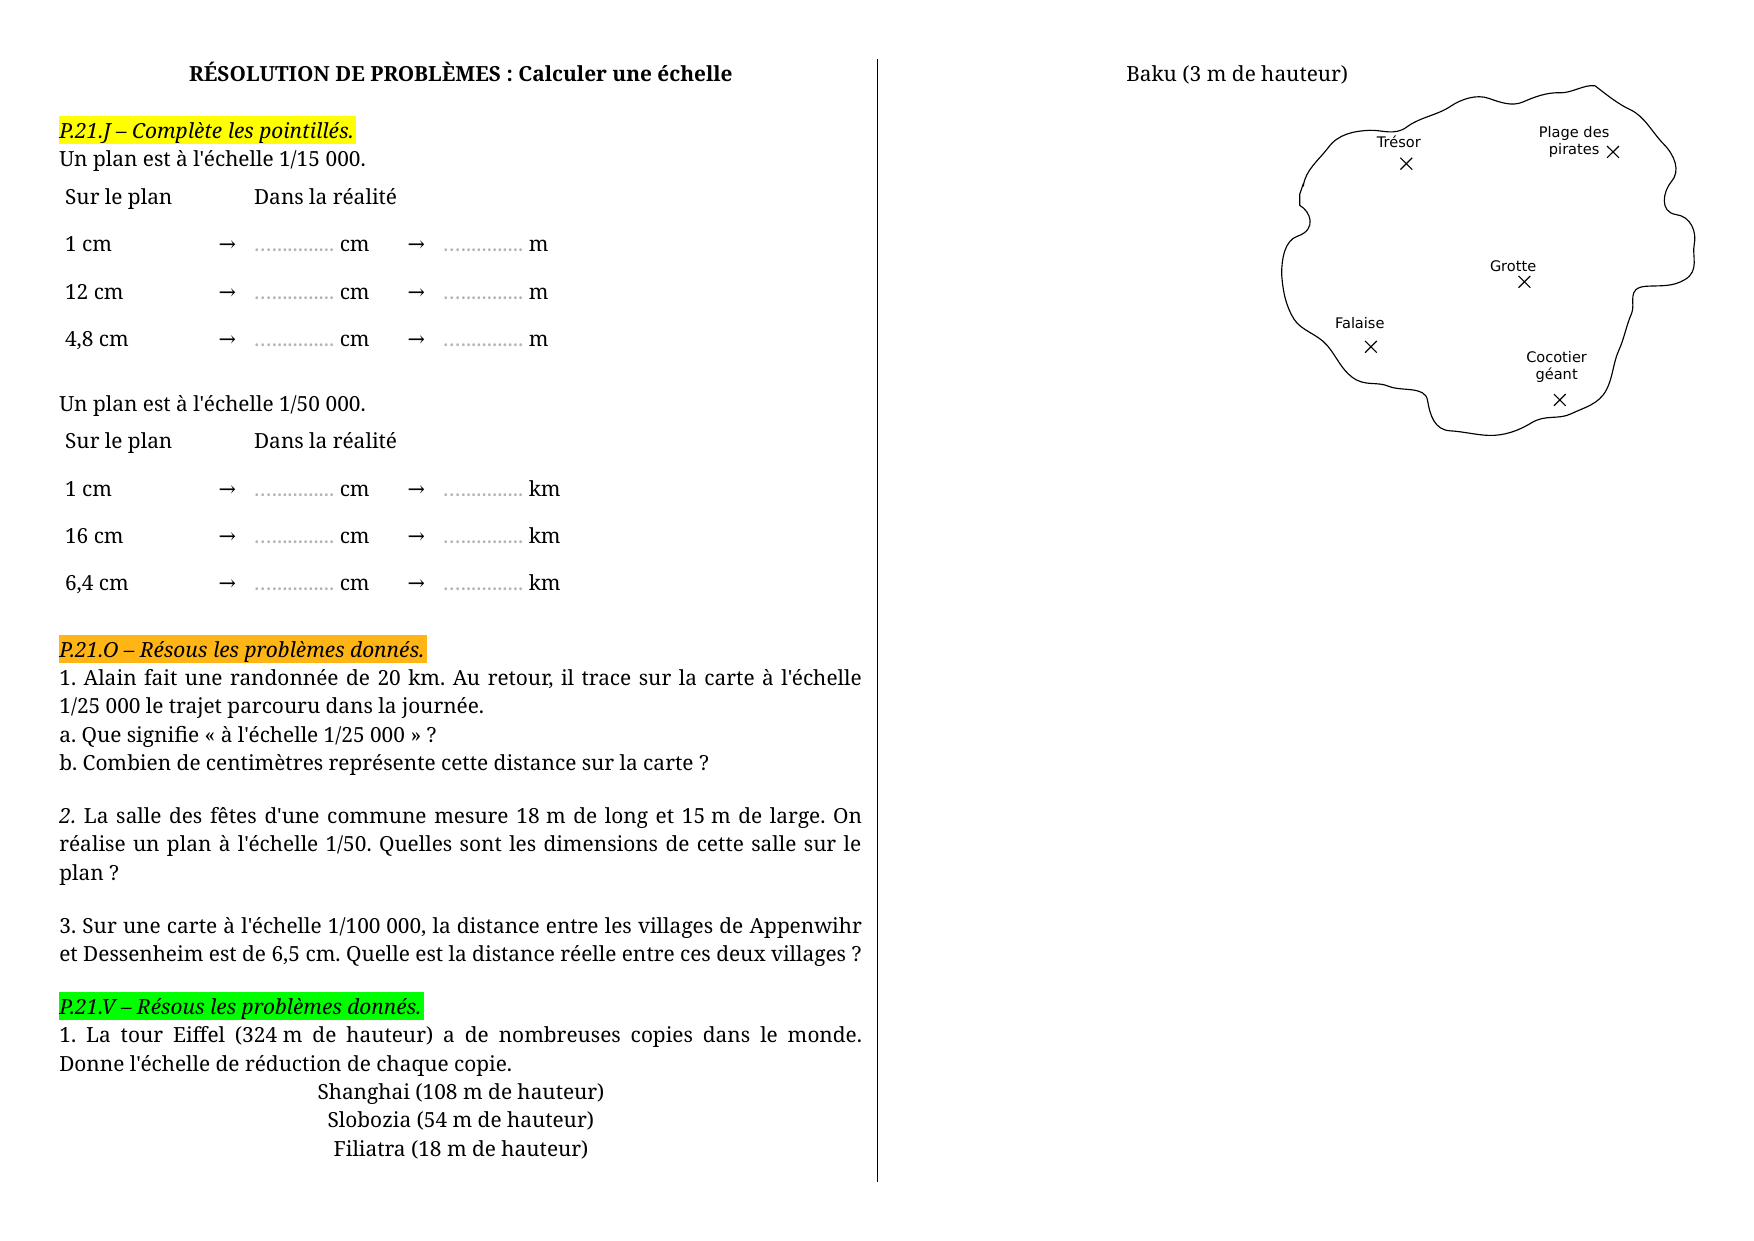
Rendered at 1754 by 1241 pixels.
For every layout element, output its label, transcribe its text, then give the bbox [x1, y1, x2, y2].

text Baku (3 m de hauteur) [892, 59, 1695, 87]
table_cell …............ cm [248, 512, 402, 559]
table_cell …............ cm [248, 315, 402, 362]
table_cell → [402, 464, 437, 512]
table_cell …............ cm [248, 220, 402, 267]
table_cell → [213, 559, 248, 606]
table_header Dans la réalité [248, 417, 590, 464]
table_cell → [213, 464, 248, 512]
text P.21.V – Résous les problèmes donnés. [59, 992, 862, 1020]
table_cell → [213, 268, 248, 315]
text 1. Alain fait une randonnée de 20 km. Au retour, il trace sur la carte à l'échelle 1/25 000 le trajet parcouru dans la journée. [59, 663, 862, 720]
table_cell → [213, 512, 248, 559]
table_header Sur le plan [59, 417, 213, 464]
table_header Dans la réalité [248, 173, 590, 220]
table_header Sur le plan [59, 173, 213, 220]
table_cell 12 cm [59, 268, 213, 315]
text Un plan est à l'échelle 1/50 000. [59, 389, 862, 417]
table_cell …............ m [437, 315, 590, 362]
table_cell 1 cm [59, 220, 213, 267]
text a. Que signifie « à l'échelle 1/25 000 » ? [59, 720, 862, 748]
table_cell → [402, 559, 437, 606]
table_cell …............ km [437, 559, 590, 606]
text Shanghai (108 m de hauteur) [59, 1077, 862, 1106]
table_cell …............ cm [248, 268, 402, 315]
list Un plan est à l'échelle 1/15 000. [59, 144, 862, 173]
table_header [213, 417, 248, 464]
table_cell → [402, 512, 437, 559]
text 3. Sur une carte à l'échelle 1/100 000, la distance entre les villages de Appenwihr et Dessenheim est de 6,5 cm. Quelle est la distance réelle entre ces deux villages ? [59, 911, 862, 968]
table_cell …............ km [437, 464, 590, 512]
text 2. La salle des fêtes d'une commune mesure 18 m de long et 15 m de large. On réalise un plan à l'échelle 1/50. Quelles sont les dimensions de cette salle sur le plan ? [59, 801, 862, 886]
table_cell …............ m [437, 268, 590, 315]
text 1. La tour Eiffel (324 m de hauteur) a de nombreuses copies dans le monde. Donne l'échelle de réduction de chaque copie. [59, 1020, 862, 1077]
table_header [213, 173, 248, 220]
table_cell …............ km [437, 512, 590, 559]
table_cell 6,4 cm [59, 559, 213, 606]
text Filiatra (18 m de hauteur) [59, 1134, 862, 1162]
table_cell …............ cm [248, 464, 402, 512]
text RÉSOLUTION DE PROBLÈMES : Calculer une échelle [59, 59, 862, 87]
table_cell → [402, 268, 437, 315]
table_cell 1 cm [59, 464, 213, 512]
table_cell …............ m [437, 220, 590, 267]
text b. Combien de centimètres représente cette distance sur la carte ? [59, 748, 862, 777]
table_cell → [213, 315, 248, 362]
table_cell 4,8 cm [59, 315, 213, 362]
table_cell 16 cm [59, 512, 213, 559]
table_cell → [402, 220, 437, 267]
text Slobozia (54 m de hauteur) [59, 1106, 862, 1134]
text P.21.O – Résous les problèmes donnés. [59, 635, 862, 663]
table_cell → [213, 220, 248, 267]
table_cell → [402, 315, 437, 362]
text P.21.J – Complète les pointillés. [59, 116, 862, 144]
table_cell …............ cm [248, 559, 402, 606]
